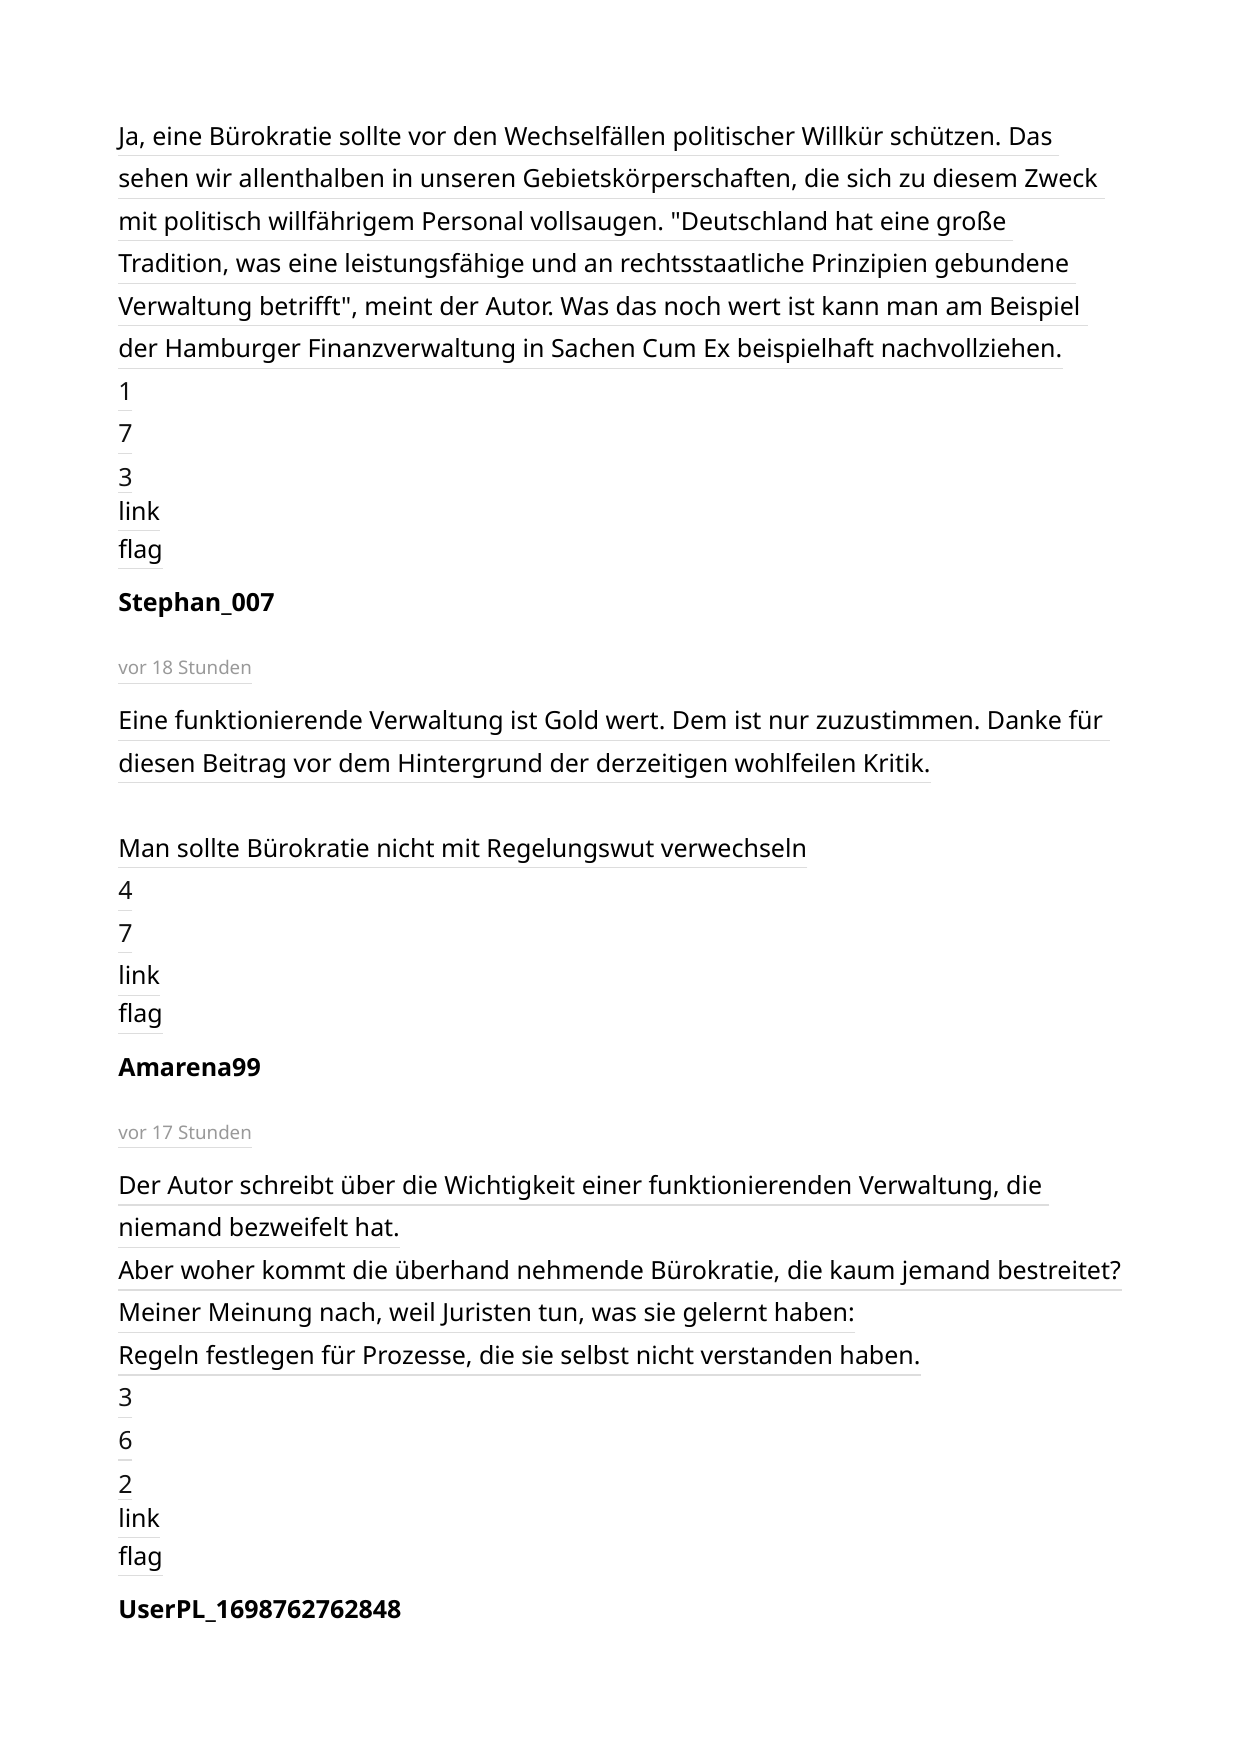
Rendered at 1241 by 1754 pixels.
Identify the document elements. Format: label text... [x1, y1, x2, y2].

text flag [118, 531, 1122, 569]
text UserPL_1698762762848 [118, 1592, 1122, 1626]
text link [118, 958, 1122, 996]
text flag [118, 996, 1122, 1034]
text vor 17 Stunden [118, 1119, 1117, 1148]
text 7 [118, 916, 1122, 953]
text link [118, 493, 1122, 531]
text 3 [118, 1380, 1122, 1418]
text Stephan_007 [118, 585, 1122, 619]
text 1 [118, 373, 1122, 411]
text Ja, eine Bürokratie sollte vor den Wechselfällen politischer Willkür schützen. Das sehen wir allenthalben in unseren Gebietskörperschaften, die sich zu diesem Zweck mit politisch willfährigem Personal vollsaugen. "Deutschland hat eine große Tradition, was eine leistungsfähige und an rechtsstaatliche Prinzipien gebundene Verwaltung betrifft", meint der Autor. Was das noch wert ist kann man am Beispiel der Hamburger Finanzverwaltung in Sachen Cum Ex beispielhaft nachvollziehen. [118, 118, 1122, 369]
text Eine funktionierende Verwaltung ist Gold wert. Dem ist nur zuzustimmen. Danke für diesen Beitrag vor dem Hintergrund der derzeitigen wohlfeilen Kritik. Man sollte Bürokratie nicht mit Regelungswut verwechseln [118, 703, 1122, 868]
text 6 [118, 1423, 1122, 1461]
text 3 [118, 458, 1122, 493]
text 2 [118, 1465, 1122, 1500]
text 4 [118, 873, 1122, 911]
text link [118, 1500, 1122, 1538]
text vor 18 Stunden [118, 654, 1117, 684]
text Amarena99 [118, 1050, 1122, 1084]
text Der Autor schreibt über die Wichtigkeit einer funktionierenden Verwaltung, die niemand bezweifelt hat. Aber woher kommt die überhand nehmende Bürokratie, die kaum jemand bestreitet? [118, 1168, 1122, 1289]
text flag [118, 1538, 1122, 1576]
text 7 [118, 416, 1122, 454]
text Meiner Meinung nach, weil Juristen tun, was sie gelernt haben: Regeln festlegen für Prozesse, die sie selbst nicht verstanden haben. [118, 1291, 1122, 1376]
